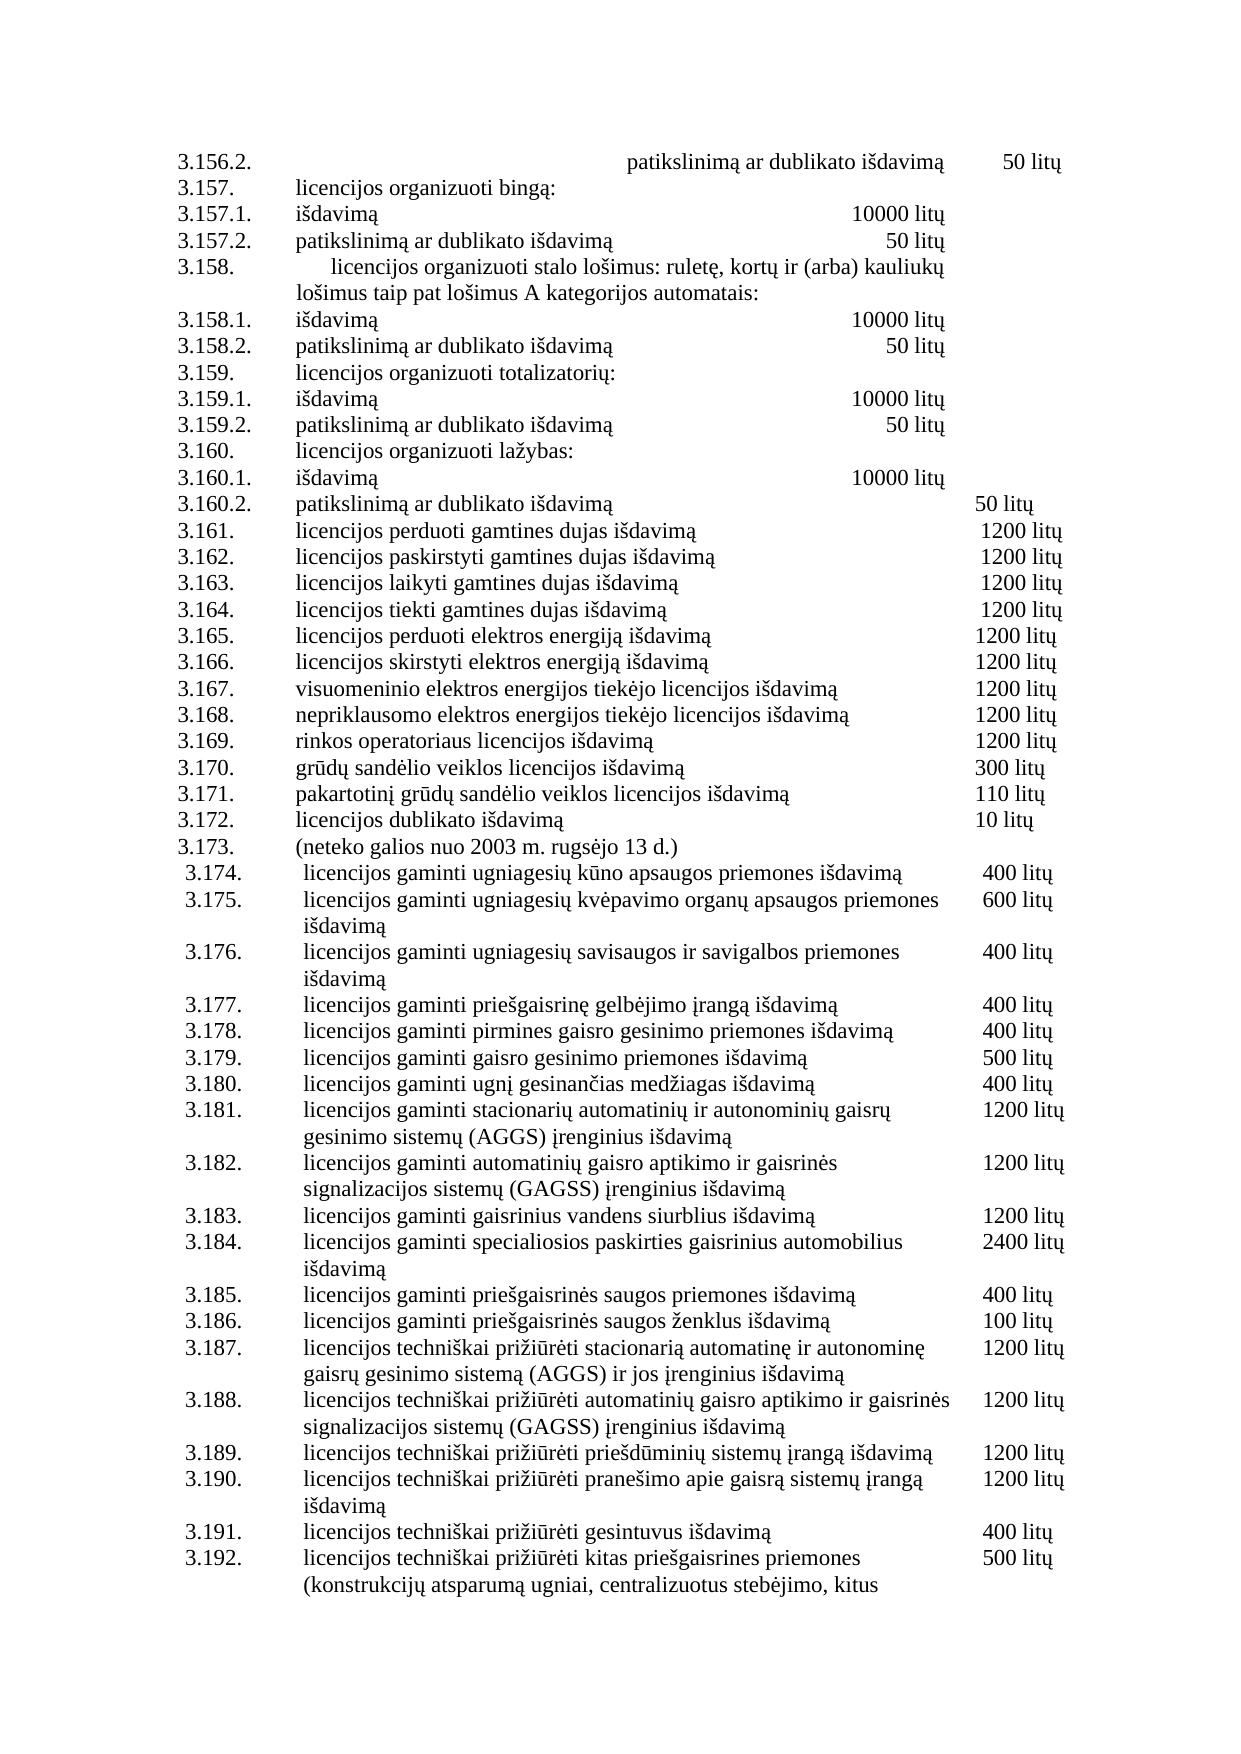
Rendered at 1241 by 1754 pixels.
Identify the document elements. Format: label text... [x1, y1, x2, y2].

table_cell 3.182. [174, 1149, 292, 1202]
table_cell licencijos gaminti stacionarių automatinių ir autonominių gaisrų gesinimo sistemų (AGGS) įrenginius išdavimą [292, 1096, 971, 1149]
table_cell licencijos techniškai prižiūrėti pranešimo apie gaisrą sistemų įrangą išdavimą [292, 1465, 971, 1518]
table_cell licencijos techniškai prižiūrėti kitas priešgaisrines priemones (konstrukcijų atsparumą ugniai, centralizuotus stebėjimo, kitus [292, 1545, 971, 1597]
table_cell 3.176. [174, 938, 292, 991]
list licencijos organizuoti stalo lošimus: ruletę, kortų ir (arba) kauliukų [177, 253, 945, 279]
text 3.160. licencijos organizuoti lažybas: [177, 438, 945, 464]
table_cell 3.190. [174, 1465, 292, 1518]
table_cell licencijos gaminti ugniagesių savisaugos ir savigalbos priemones išdavimą [292, 938, 971, 991]
text lošimus taip pat lošimus A kategorijos automatais: [296, 279, 945, 306]
table_cell 3.185. [174, 1281, 292, 1307]
table_cell 3.183. [174, 1202, 292, 1228]
table_cell licencijos gaminti gaisro gesinimo priemones išdavimą [292, 1044, 971, 1070]
table_cell 3.178. [174, 1018, 292, 1044]
table_cell licencijos gaminti gaisrinius vandens siurblius išdavimą [292, 1202, 971, 1228]
text 3.159. licencijos organizuoti totalizatorių: [177, 358, 945, 385]
table_cell 400 litų [971, 1070, 1144, 1096]
table_cell 400 litų [971, 991, 1144, 1017]
list patikslinimą ar dublikato išdavimą 50 litų [177, 148, 1093, 174]
table_cell licencijos techniškai prižiūrėti gesintuvus išdavimą [292, 1518, 971, 1544]
table_cell licencijos gaminti priešgaisrinės saugos ženklus išdavimą [292, 1307, 971, 1334]
table_cell 3.192. [174, 1545, 292, 1597]
table_cell 3.181. [174, 1096, 292, 1149]
text 3.166. licencijos skirstyti elektros energiją išdavimą 1200 litų [177, 648, 1122, 675]
table_cell 1200 litų [971, 1386, 1144, 1439]
text 3.160.2. patikslinimą ar dublikato išdavimą 50 litų [177, 490, 1122, 517]
table_cell licencijos gaminti ugnį gesinančias medžiagas išdavimą [292, 1070, 971, 1096]
table_cell licencijos gaminti pirmines gaisro gesinimo priemones išdavimą [292, 1018, 971, 1044]
table_cell 2400 litų [971, 1228, 1144, 1281]
table_cell licencijos techniškai prižiūrėti automatinių gaisro aptikimo ir gaisrinės signalizacijos sistemų (GAGSS) įrenginius išdavimą [292, 1386, 971, 1439]
text 3.167. visuomeninio elektros energijos tiekėjo licencijos išdavimą 1200 litų [177, 675, 1122, 701]
text 3.159.2. patikslinimą ar dublikato išdavimą 50 litų [177, 411, 945, 438]
table_cell 1200 litų [971, 1334, 1144, 1386]
table_cell 400 litų [971, 1018, 1144, 1044]
table_cell licencijos techniškai prižiūrėti priešdūminių sistemų įrangą išdavimą [292, 1439, 971, 1465]
table_cell 1200 litų [971, 1439, 1144, 1465]
table_cell 1200 litų [971, 1096, 1144, 1149]
text 3.171. pakartotinį grūdų sandėlio veiklos licencijos išdavimą 110 litų [177, 780, 1122, 807]
table_cell 600 litų [971, 886, 1144, 938]
table_cell 400 litų [971, 1281, 1144, 1307]
table_cell 400 litų [971, 938, 1144, 991]
text 3.169. rinkos operatoriaus licencijos išdavimą 1200 litų [177, 727, 1122, 754]
table_cell 500 litų [971, 1545, 1144, 1597]
text 3.173. (neteko galios nuo 2003 m. rugsėjo 13 d.) [177, 833, 1122, 859]
text 3.163. licencijos laikyti gamtines dujas išdavimą 1200 litų [177, 569, 1122, 596]
text 3.161. licencijos perduoti gamtines dujas išdavimą 1200 litų [177, 517, 1122, 543]
text 3.165. licencijos perduoti elektros energiją išdavimą 1200 litų [177, 622, 1122, 648]
text 3.170. grūdų sandėlio veiklos licencijos išdavimą 300 litų [177, 754, 1122, 780]
table_cell licencijos techniškai prižiūrėti stacionarią automatinę ir autonominę gaisrų gesinimo sistemą (AGGS) ir jos įrenginius išdavimą [292, 1334, 971, 1386]
text 3.157. licencijos organizuoti bingą: [177, 174, 945, 200]
table_cell 3.180. [174, 1070, 292, 1096]
text 3.158.2. patikslinimą ar dublikato išdavimą 50 litų [177, 332, 945, 358]
table_header 3.174. [174, 859, 292, 886]
text 3.159.1. išdavimą 10000 litų [177, 385, 945, 411]
table_cell 1200 litų [971, 1202, 1144, 1228]
table_cell licencijos gaminti priešgaisrinę gelbėjimo įrangą išdavimą [292, 991, 971, 1017]
table_cell licencijos gaminti specialiosios paskirties gaisrinius automobilius išdavimą [292, 1228, 971, 1281]
table_cell licencijos gaminti automatinių gaisro aptikimo ir gaisrinės signalizacijos sistemų (GAGSS) įrenginius išdavimą [292, 1149, 971, 1202]
text 3.157.2. patikslinimą ar dublikato išdavimą 50 litų [177, 227, 945, 253]
text 3.168. nepriklausomo elektros energijos tiekėjo licencijos išdavimą 1200 litų [177, 701, 1122, 727]
table_cell 3.189. [174, 1439, 292, 1465]
table_cell 3.177. [174, 991, 292, 1017]
table_cell 3.191. [174, 1518, 292, 1544]
table_cell 3.184. [174, 1228, 292, 1281]
table_cell 1200 litų [971, 1149, 1144, 1202]
table_cell 3.186. [174, 1307, 292, 1334]
text 3.164. licencijos tiekti gamtines dujas išdavimą 1200 litų [177, 596, 1122, 622]
text 3.172. licencijos dublikato išdavimą 10 litų [177, 807, 1122, 833]
text 3.162. licencijos paskirstyti gamtines dujas išdavimą 1200 litų [177, 543, 1122, 569]
text 3.160.1. išdavimą 10000 litų [177, 464, 945, 490]
text 3.158.1. išdavimą 10000 litų [177, 306, 945, 332]
table_cell 3.188. [174, 1386, 292, 1439]
table_cell licencijos gaminti priešgaisrinės saugos priemones išdavimą [292, 1281, 971, 1307]
table_cell 3.175. [174, 886, 292, 938]
table_cell 100 litų [971, 1307, 1144, 1334]
table_cell 3.179. [174, 1044, 292, 1070]
table_header 400 litų [971, 859, 1144, 886]
table_cell 1200 litų [971, 1465, 1144, 1518]
table_cell 400 litų [971, 1518, 1144, 1544]
table_cell 500 litų [971, 1044, 1144, 1070]
text 3.157.1. išdavimą 10000 litų [177, 200, 945, 227]
table_header licencijos gaminti ugniagesių kūno apsaugos priemones išdavimą [292, 859, 971, 886]
table_cell 3.187. [174, 1334, 292, 1386]
table_cell licencijos gaminti ugniagesių kvėpavimo organų apsaugos priemones išdavimą [292, 886, 971, 938]
